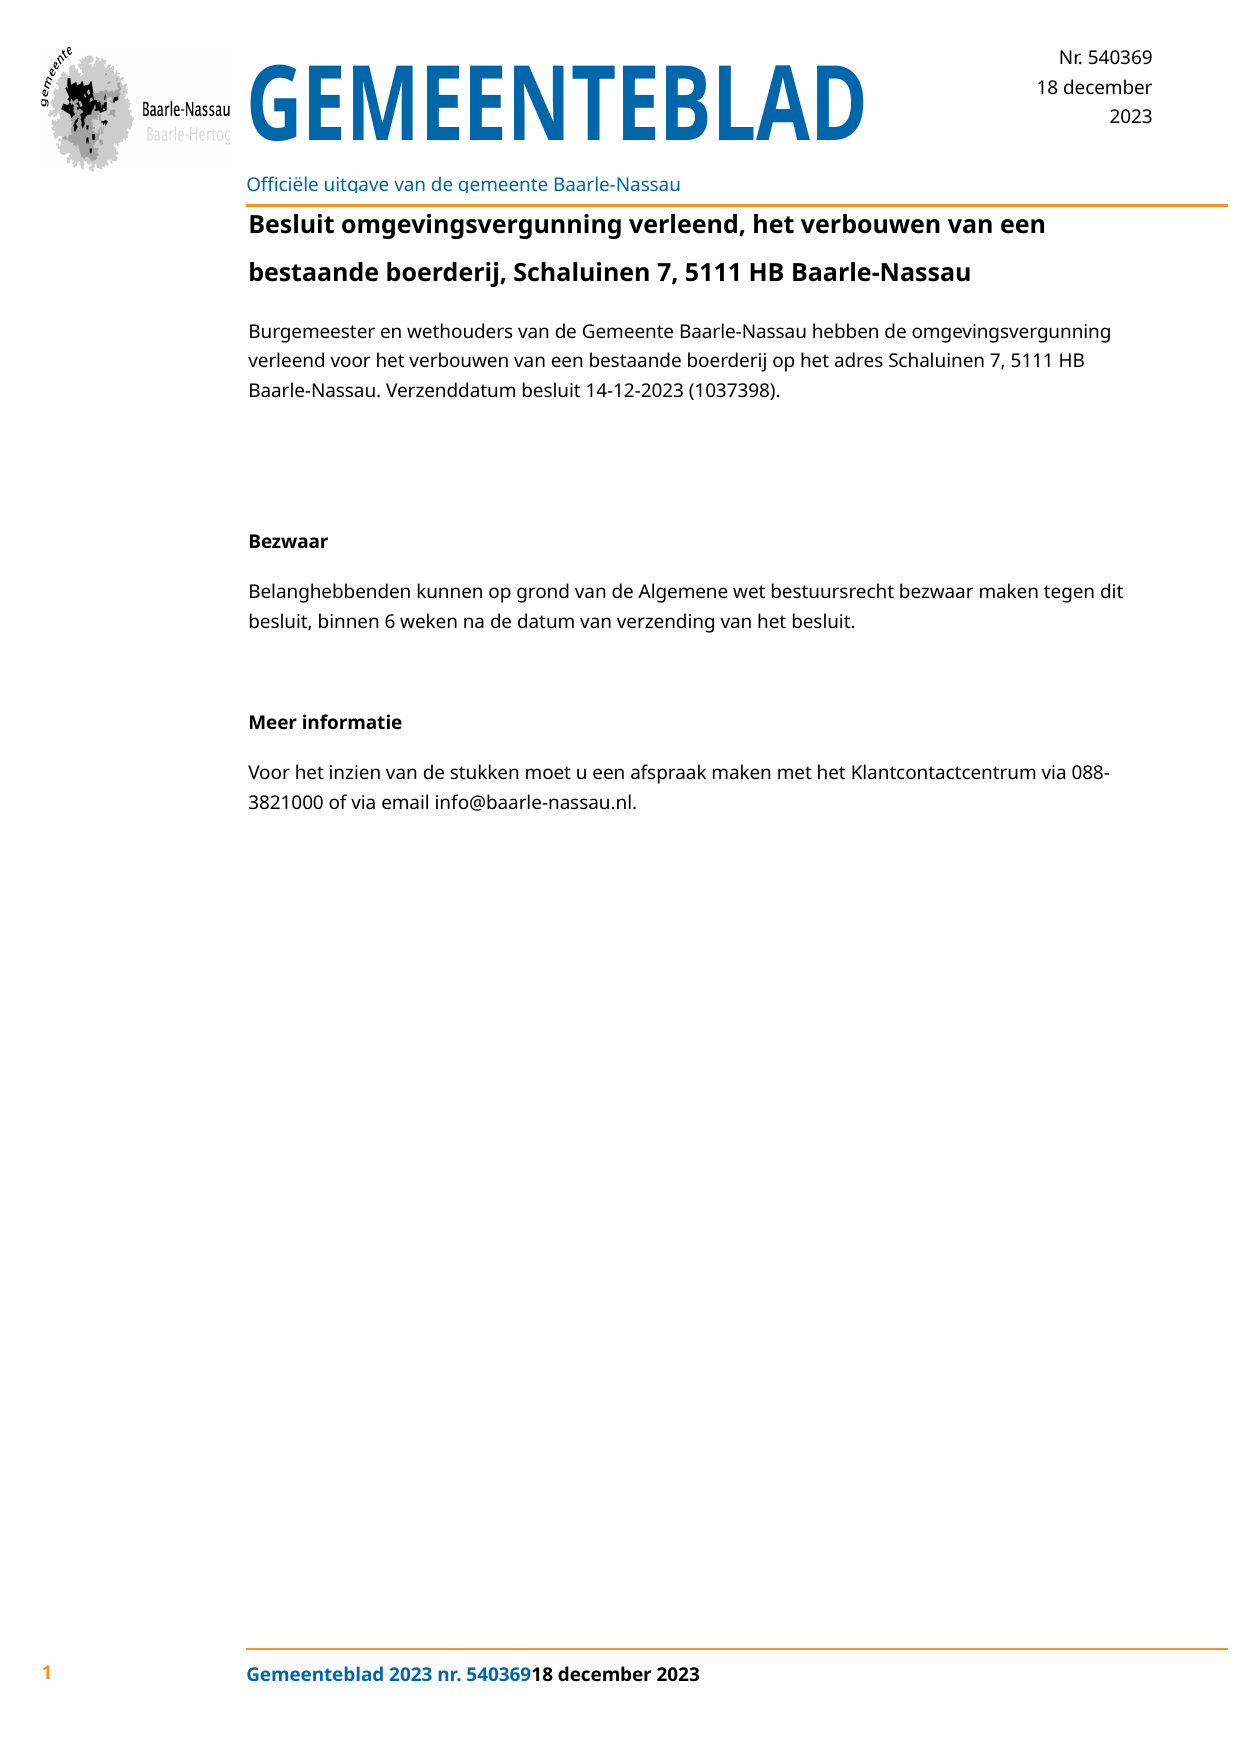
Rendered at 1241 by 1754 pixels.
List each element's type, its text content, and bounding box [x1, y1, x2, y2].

picture [41, 47, 231, 172]
text Burgemeester en wethouders van de Gemeente Baarle-Nassau hebben de omgevingsvergunning verleend voor het verbouwen van een bestaande boerderij op het adres Schaluinen 7, 5111 HB Baarle-Nassau. Verzenddatum besluit 14-12-2023 (1037398). [248, 318, 1152, 403]
text Bezwaar [248, 528, 1152, 554]
text Voor het inzien van de stukken moet u een afspraak maken met het Klantcontactcentrum via 088-3821000 of via email info@baarle-nassau.nl. [248, 759, 1152, 815]
text Belanghebbenden kunnen op grond van de Algemene wet bestuursrecht bezwaar maken tegen dit besluit, binnen 6 weken na de datum van verzending van het besluit. [248, 579, 1152, 634]
text Besluit omgevingsvergunning verleend, het verbouwen van een bestaande boerderij, Schaluinen 7, 5111 HB Baarle-Nassau [248, 207, 1152, 288]
text Meer informatie [248, 709, 1152, 735]
